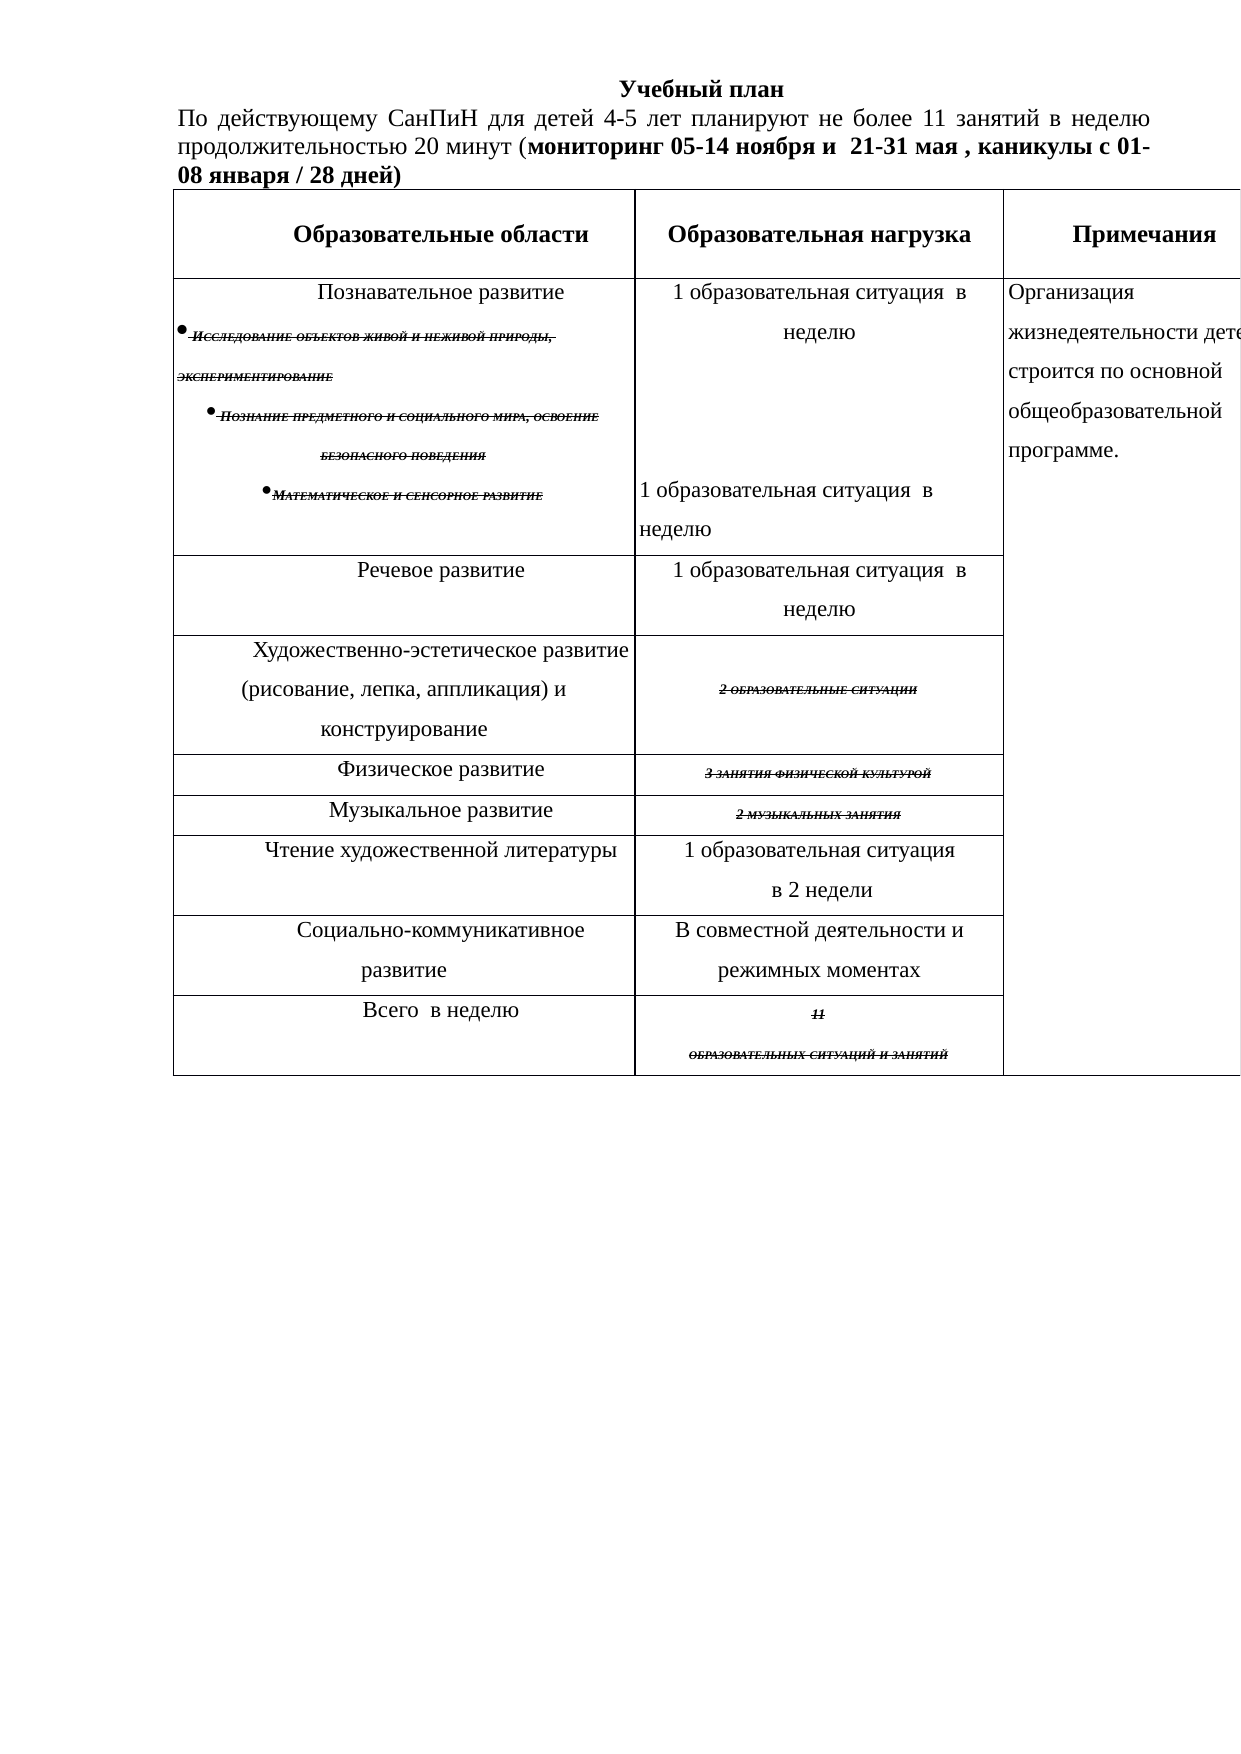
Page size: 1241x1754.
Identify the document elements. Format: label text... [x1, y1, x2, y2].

table_cell 2 образовательные ситуации [636, 636, 1003, 754]
table_cell 2 музыкальных занятия [636, 796, 1003, 835]
table_header Образовательная нагрузка [636, 190, 1003, 277]
table_cell 11 образовательных ситуаций и занятий [636, 996, 1003, 1075]
table_cell Социально-коммуникативное развитие [174, 916, 634, 995]
table_header Образовательные области [174, 190, 634, 277]
text По действующему СанПиН для детей 4-5 лет планируют не более 11 занятий в неделю продолжительностью 20 минут (мониторинг 05-14 ноября и 21-31 мая , каникулы с 01-08 января / 28 дней) [177, 103, 1152, 189]
table_cell 1 образовательная ситуация в неделю 1 образовательная ситуация в неделю [636, 279, 1003, 555]
table_cell Познавательное развитие Исследование объектов живой и неживой природы, экспериментирование Познание предметного и социального мира, освоение безопасного поведения Математическое и сенсорное развитие [174, 279, 634, 555]
table_cell В совместной деятельности и режимных моментах [636, 916, 1003, 995]
table_cell 3 занятия физической культурой [636, 755, 1003, 795]
table_cell Чтение художественной литературы [174, 836, 634, 915]
table_cell Физическое развитие [174, 755, 634, 795]
table_cell Организация жизнедеятельности детей строится по основной общеобразовательной программе. [1004, 279, 1240, 1075]
table_cell Речевое развитие [174, 556, 634, 635]
table_cell 1 образовательная ситуация в неделю [636, 556, 1003, 635]
table_cell Всего в неделю [174, 996, 634, 1075]
table_cell 1 образовательная ситуация в 2 недели [636, 836, 1003, 915]
text Учебный план [177, 74, 1152, 103]
table_header Примечания [1004, 190, 1240, 277]
table_cell Художественно-эстетическое развитие (рисование, лепка, аппликация) и конструирование [174, 636, 634, 754]
table_cell Музыкальное развитие [174, 796, 634, 835]
